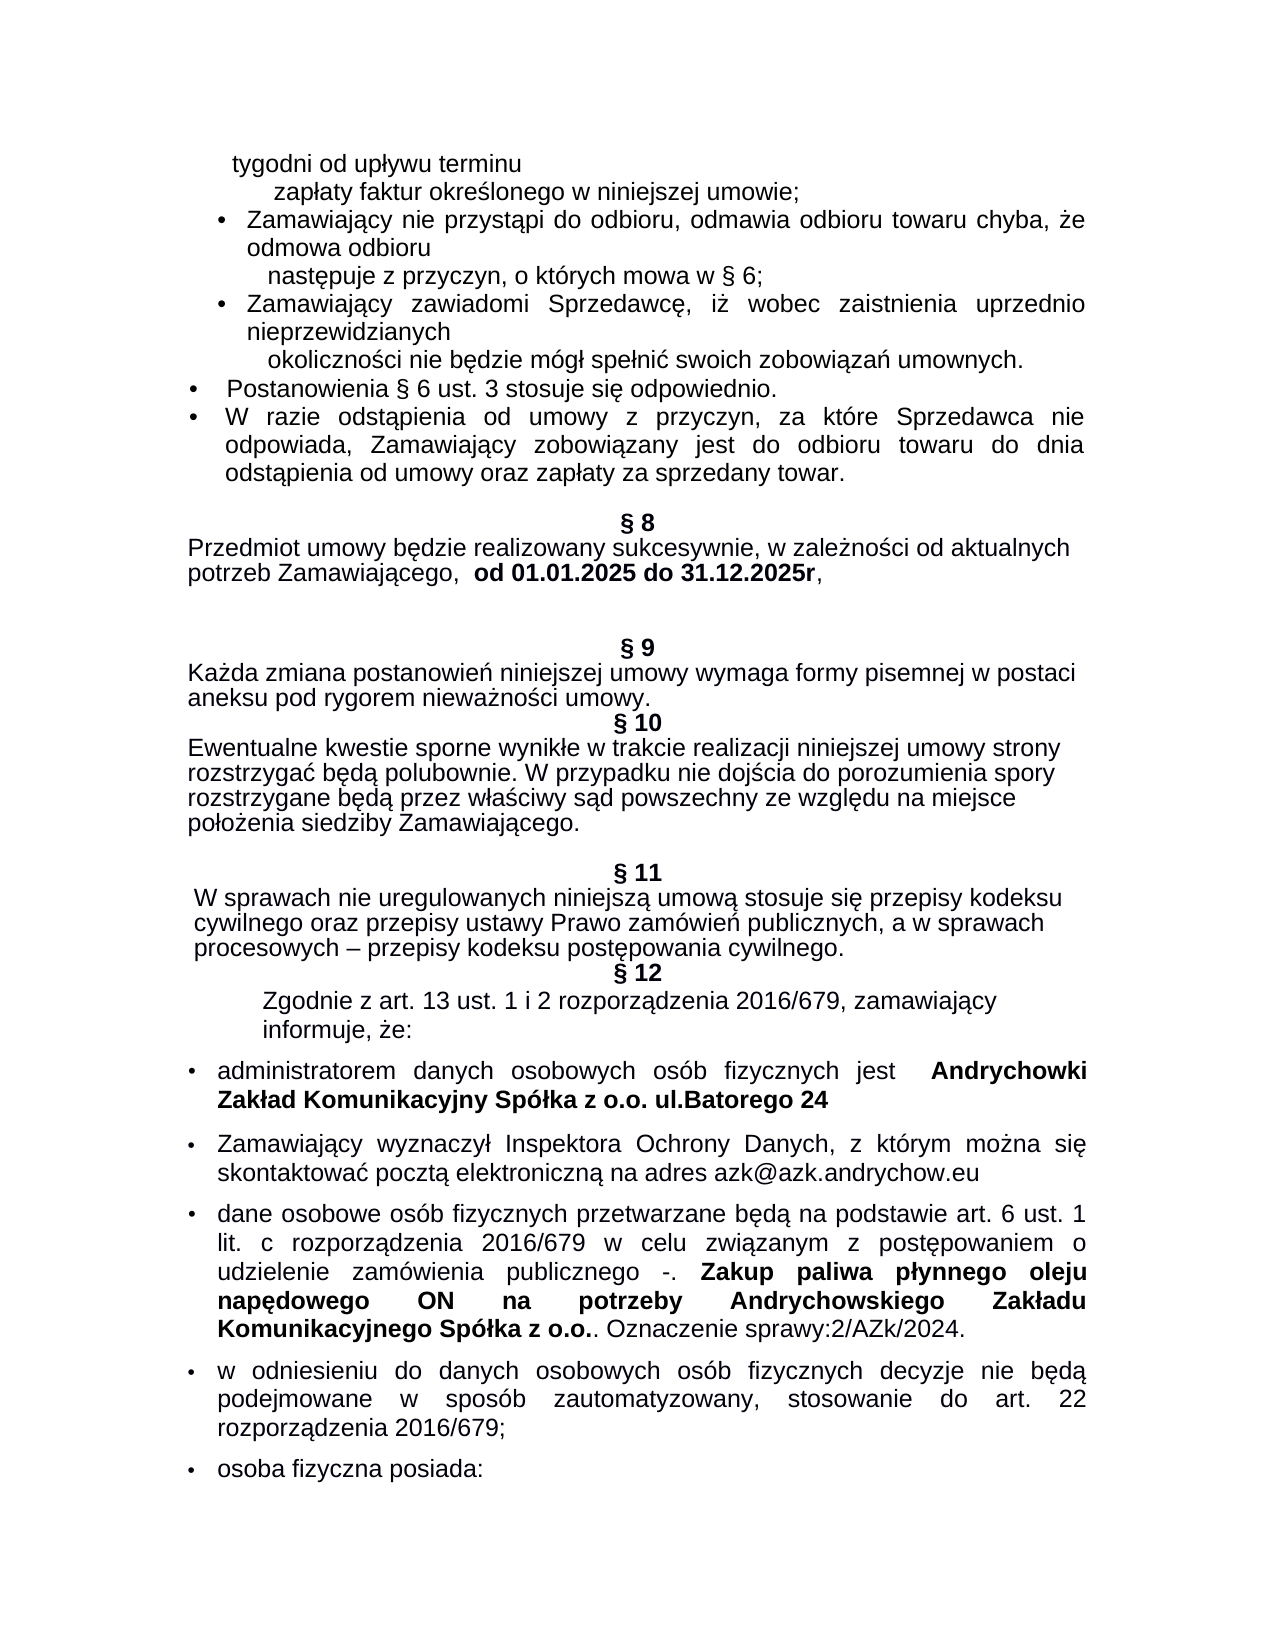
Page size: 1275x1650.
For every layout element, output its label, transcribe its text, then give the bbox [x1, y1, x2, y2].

list Zamawiający wyznaczył Inspektora Ochrony Danych, z którym można się skontaktować pocztą elektroniczną na adres azk@azk.andrychow.eu [187, 1130, 1087, 1187]
list W razie odstąpienia od umowy z przyczyn, za które Sprzedawca nie odpowiada, Zamawiający zobowiązany jest do odbioru towaru do dnia odstąpienia od umowy oraz zapłaty za sprzedany towar. [189, 403, 1086, 487]
text § 9 [187, 637, 1087, 662]
list tygodni od upływu terminu [217, 150, 1087, 178]
list w odniesieniu do danych osobowych osób fizycznych decyzje nie będą podejmowane w sposób zautomatyzowany, stosowanie do art. 22 rozporządzenia 2016/679; [187, 1356, 1087, 1442]
text § 10 [187, 712, 1087, 737]
list administratorem danych osobowych osób fizycznych jest Andrychowki Zakład Komunikacyjny Spółka z o.o. ul.Batorego 24 [187, 1057, 1087, 1114]
text Każda zmiana postanowień niniejszej umowy wymaga formy pisemnej w postaci aneksu pod rygorem nieważności umowy. [187, 662, 1087, 712]
text Przedmiot umowy będzie realizowany sukcesywnie, w zależności od aktualnych potrzeb Zamawiającego, od 01.01.2025 do 31.12.2025r, [187, 537, 1087, 587]
text W sprawach nie uregulowanych niniejszą umową stosuje się przepisy kodeksu cywilnego oraz przepisy ustawy Prawo zamówień publicznych, a w sprawach procesowych – przepisy kodeksu postępowania cywilnego. [193, 887, 1087, 962]
list osoba fizyczna posiada: [187, 1455, 1087, 1484]
text następuje z przyczyn, o których mowa w § 6; [247, 262, 1087, 290]
list dane osobowe osób fizycznych przetwarzane będą na podstawie art. 6 ust. 1 lit. c rozporządzenia 2016/679 w celu związanym z postępowaniem o udzielenie zamówienia publicznego -. Zakup paliwa płynnego oleju napędowego ON na potrzeby Andrychowskiego Zakładu Komunikacyjnego Spółka z o.o.. Oznaczenie sprawy:2/AZk/2024. [187, 1200, 1087, 1344]
text § 8 [187, 512, 1087, 537]
text § 12 [187, 962, 1087, 987]
text zapłaty faktur określonego w niniejszej umowie; [232, 178, 1087, 206]
list Zamawiający zawiadomi Sprzedawcę, iż wobec zaistnienia uprzednio nieprzewidzianych [217, 290, 1086, 346]
text Zgodnie z art. 13 ust. 1 i 2 rozporządzenia 2016/679, zamawiający informuje, że: [262, 987, 1087, 1044]
text § 11 [187, 862, 1087, 887]
list Postanowienia § 6 ust. 3 stosuje się odpowiednio. [189, 375, 1087, 403]
text okoliczności nie będzie mógł spełnić swoich zobowiązań umownych. [247, 346, 1086, 374]
list Zamawiający nie przystąpi do odbioru, odmawia odbioru towaru chyba, że odmowa odbioru [217, 206, 1087, 262]
text Ewentualne kwestie sporne wynikłe w trakcie realizacji niniejszej umowy strony rozstrzygać będą polubownie. W przypadku nie dojścia do porozumienia spory rozstrzygane będą przez właściwy sąd powszechny ze względu na miejsce położenia siedziby Zamawiającego. [187, 737, 1087, 837]
